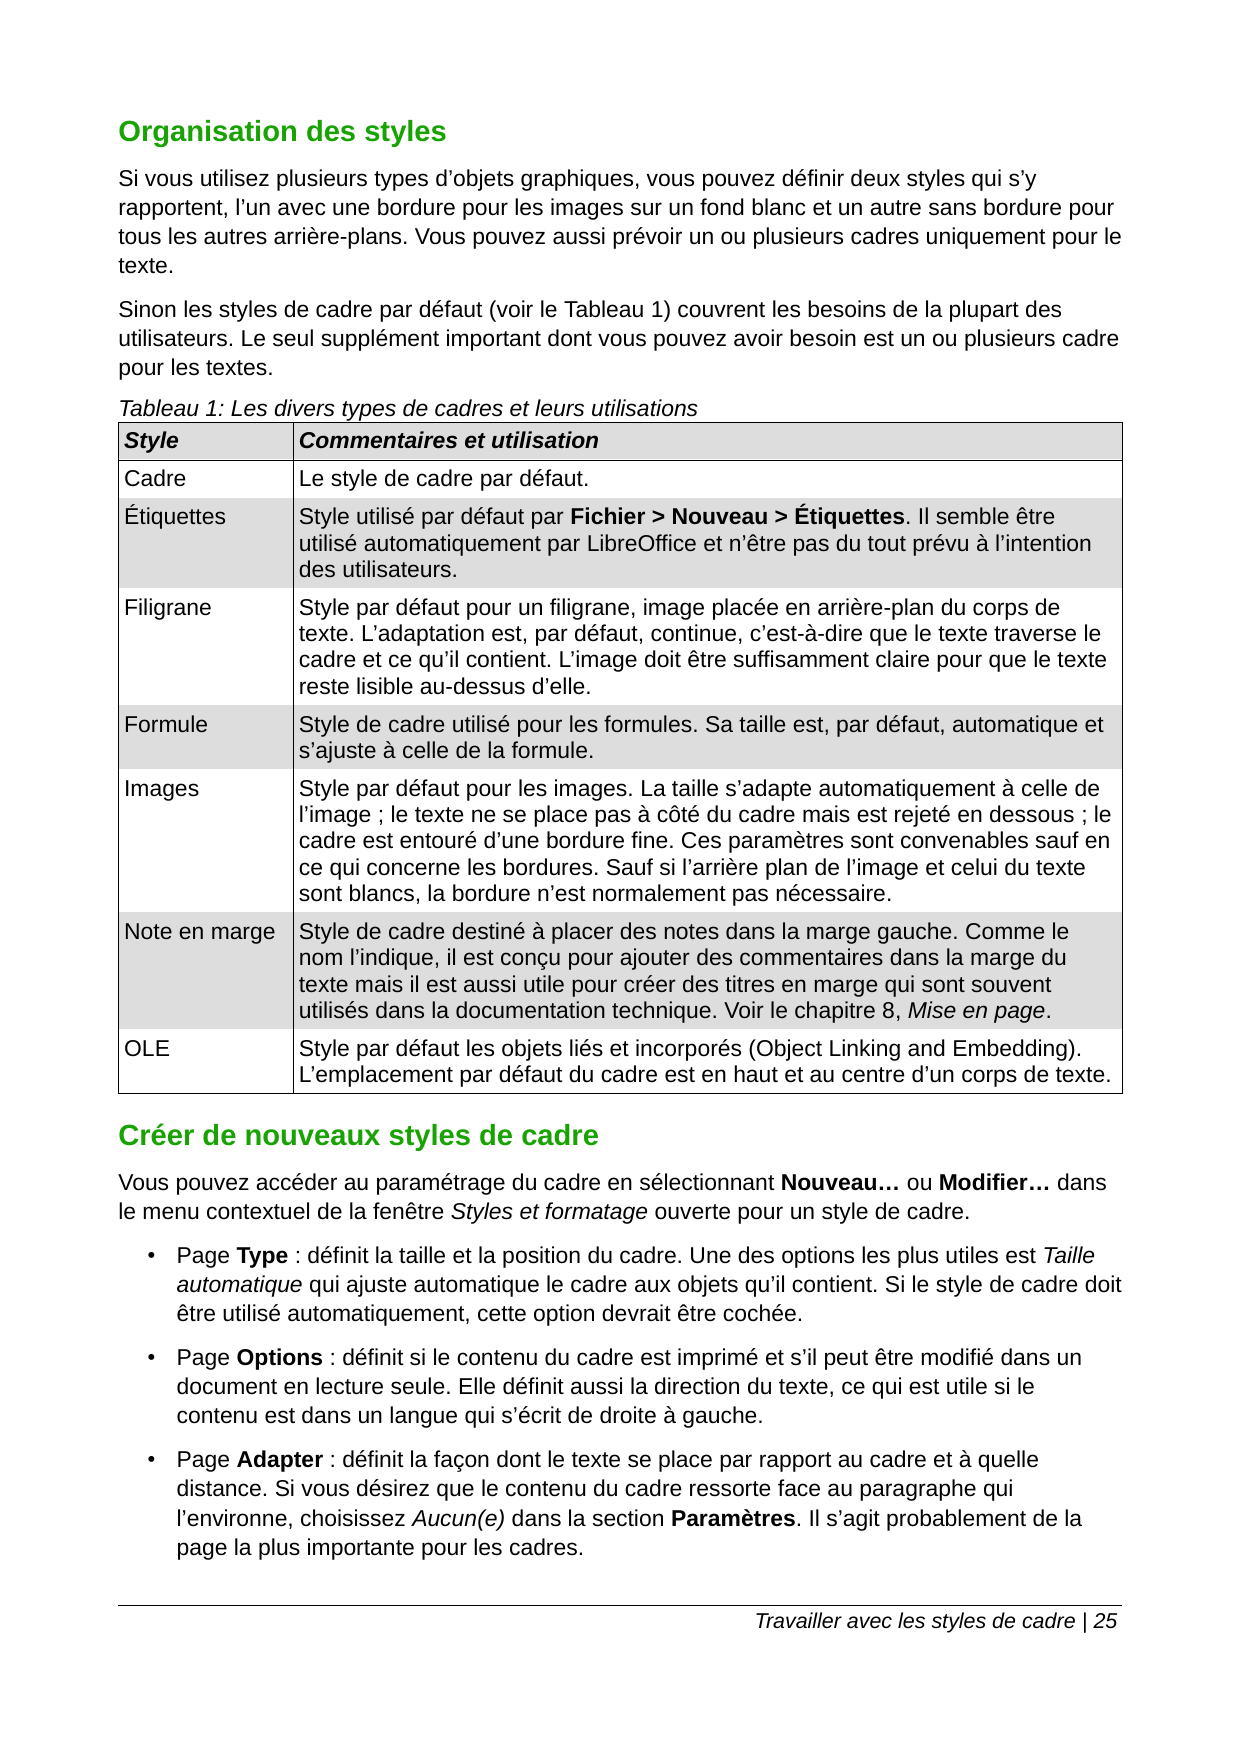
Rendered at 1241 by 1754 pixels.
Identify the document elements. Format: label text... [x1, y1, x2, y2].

table_cell Style par défaut les objets liés et incorporés (Object Linking and Embedding). L’emplacement par défaut du cadre est en haut et au centre d’un corps de texte. [294, 1029, 1122, 1093]
table_header Commentaires et utilisation [294, 423, 1122, 459]
table_cell Style de cadre destiné à placer des notes dans la marge gauche. Comme le nom l’indique, il est conçu pour ajouter des commentaires dans la marge du texte mais il est aussi utile pour créer des titres en marge qui sont souvent utilisés dans la documentation technique. Voir le chapitre 8, Mise en page. [294, 912, 1122, 1029]
table_cell Note en marge [119, 912, 293, 1029]
list Page Type : définit la taille et la position du cadre. Une des options les plus utiles est Taille automatique qui ajuste automatique le cadre aux objets qu’il contient. Si le style de cadre doit être utilisé automatiquement, cette option devrait être cochée. [147, 1239, 1122, 1327]
text Si vous utilisez plusieurs types d’objets graphiques, vous pouvez définir deux styles qui s’y rapportent, l’un avec une bordure pour les images sur un fond blanc et un autre sans bordure pour tous les autres arrière-plans. Vous pouvez aussi prévoir un ou plusieurs cadres uniquement pour le texte. [118, 162, 1122, 278]
table_header Style [119, 423, 293, 459]
table_cell Filigrane [119, 588, 293, 705]
table_cell Style par défaut pour les images. La taille s’adapte automatiquement à celle de l’image ; le texte ne se place pas à côté du cadre mais est rejeté en dessous ; le cadre est entouré d’une bordure fine. Ces paramètres sont convenables sauf en ce qui concerne les bordures. Sauf si l’arrière plan de l’image et celui du texte sont blancs, la bordure n’est normalement pas nécessaire. [294, 769, 1122, 912]
table_cell Cadre [119, 461, 293, 497]
table_cell Style de cadre utilisé pour les formules. Sa taille est, par défaut, automatique et s’ajuste à celle de la formule. [294, 705, 1122, 769]
table_cell Formule [119, 705, 293, 769]
table_cell Le style de cadre par défaut. [294, 461, 1122, 497]
table_cell Style utilisé par défaut par Fichier > Nouveau > Étiquettes. Il semble être utilisé automatiquement par LibreOffice et n’être pas du tout prévu à l’intention des utilisateurs. [294, 498, 1122, 588]
table_cell Style par défaut pour un filigrane, image placée en arrière-plan du corps de texte. L’adaptation est, par défaut, continue, c’est-à-dire que le texte traverse le cadre et ce qu’il contient. L’image doit être suffisamment claire pour que le texte reste lisible au-dessus d’elle. [294, 588, 1122, 705]
text Sinon les styles de cadre par défaut (voir le Tableau 1) couvrent les besoins de la plupart des utilisateurs. Le seul supplément important dont vous pouvez avoir besoin est un ou plusieurs cadre pour les textes. [118, 293, 1122, 381]
text Tableau 1: Les divers types de cadres et leurs utilisations [118, 395, 1122, 422]
table_cell OLE [119, 1029, 293, 1093]
text Vous pouvez accéder au paramétrage du cadre en sélectionnant Nouveau… ou Modifier… dans le menu contextuel de la fenêtre Styles et formatage ouverte pour un style de cadre. [118, 1166, 1122, 1224]
table_cell Étiquettes [119, 498, 293, 588]
subtitle Organisation des styles [118, 118, 1122, 147]
list Page Options : définit si le contenu du cadre est imprimé et s’il peut être modifié dans un document en lecture seule. Elle définit aussi la direction du texte, ce qui est utile si le contenu est dans un langue qui s’écrit de droite à gauche. [147, 1341, 1122, 1429]
subtitle Créer de nouveaux styles de cadre [118, 1122, 1122, 1152]
table_cell Images [119, 769, 293, 912]
list Page Adapter : définit la façon dont le texte se place par rapport au cadre et à quelle distance. Si vous désirez que le contenu du cadre ressorte face au paragraphe qui l’environne, choisissez Aucun(e) dans la section Paramètres. Il s’agit probablement de la page la plus importante pour les cadres. [147, 1443, 1122, 1560]
